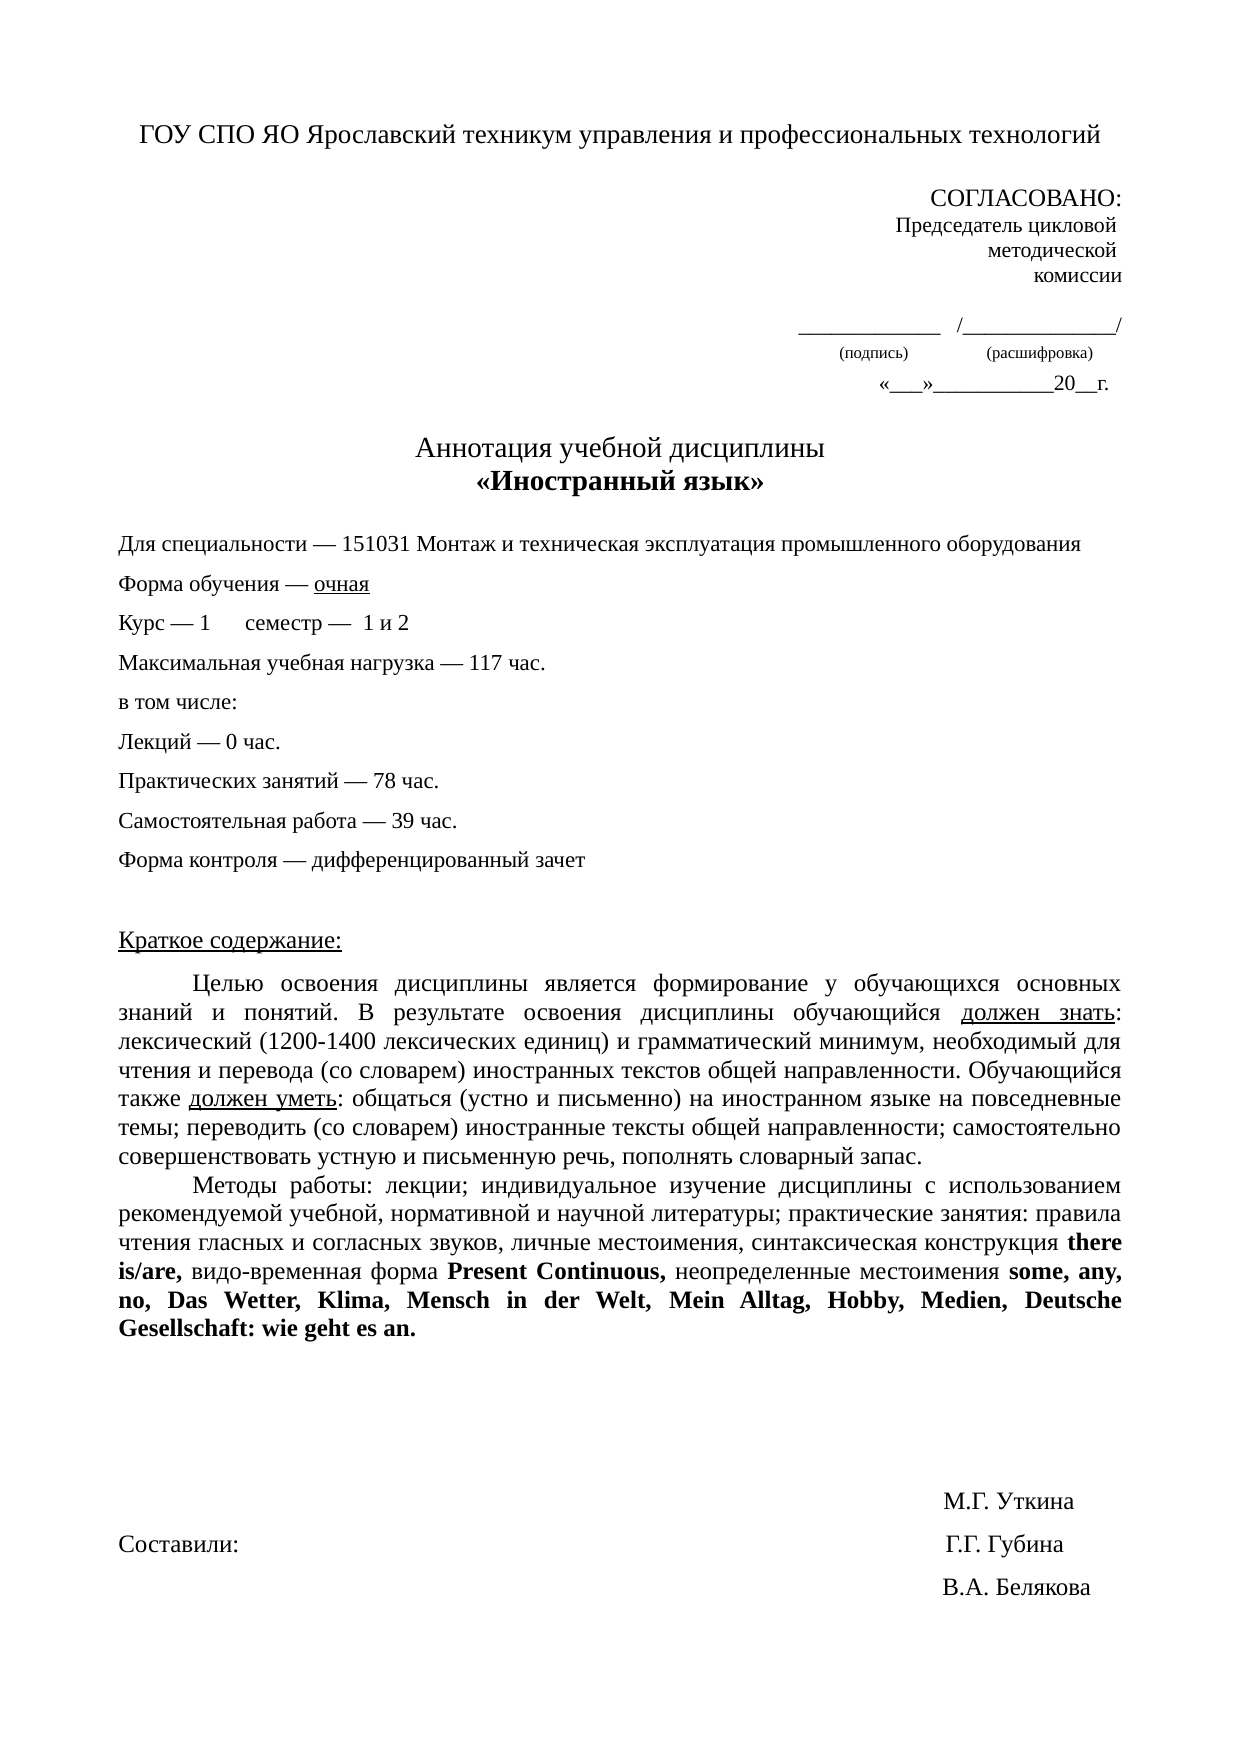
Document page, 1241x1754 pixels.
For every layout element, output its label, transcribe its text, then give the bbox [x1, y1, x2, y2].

text Курс — 1 семестр — 1 и 2 [118, 609, 1122, 636]
text (подпись) (расшифровка) [118, 338, 1122, 363]
text «___»___________20__г. [118, 363, 1122, 396]
text Председатель цикловой [118, 212, 1122, 237]
text в том числе: [118, 688, 1122, 715]
text методической [118, 237, 1122, 262]
text М.Г. Уткина [118, 1486, 1122, 1515]
text _____________ /______________/ [118, 312, 1122, 338]
text комиссии [118, 262, 1122, 287]
text «Иностранный язык» [118, 463, 1122, 497]
text Методы работы: лекции; индивидуальное изучение дисциплины с использованием рекомендуемой учебной, нормативной и научной литературы; практические занятия: правила чтения гласных и согласных звуков, личные местоимения, синтаксическая конструкция there is/are, видо-временная форма Present Continuous, неопределенные местоимения some, any, no, Das Wetter, Klima, Mensch in der Welt, Mein Alltag, Hobby, Medien, Deutsche Gesellschaft: wie geht es an. [118, 1170, 1122, 1342]
text Форма контроля — дифференцированный зачет [118, 846, 1122, 873]
text Практических занятий — 78 час. [118, 767, 1122, 794]
text Краткое содержание: [118, 925, 1122, 954]
text Форма обучения — очная [118, 570, 1122, 596]
text Максимальная учебная нагрузка — 117 час. [118, 649, 1122, 675]
text Составили: Г.Г. Губина [118, 1529, 1122, 1558]
text Аннотация учебной дисциплины [118, 430, 1122, 463]
text Для специальности — 151031 Монтаж и техническая эксплуатация промышленного оборудования [118, 531, 1122, 557]
text СОГЛАСОВАНО: [118, 183, 1122, 212]
text В.А. Белякова [118, 1572, 1122, 1601]
text ГОУ СПО ЯО Ярославский техникум управления и профессиональных технологий [118, 118, 1122, 149]
text Целью освоения дисциплины является формирование у обучающихся основных знаний и понятий. В результате освоения дисциплины обучающийся должен знать: лексический (1200-1400 лексических единиц) и грамматический минимум, необходимый для чтения и перевода (со словарем) иностранных текстов общей направленности. Обучающийся также должен уметь: общаться (устно и письменно) на иностранном языке на повседневные темы; переводить (со словарем) иностранные тексты общей направленности; самостоятельно совершенствовать устную и письменную речь, пополнять словарный запас. [118, 968, 1122, 1170]
text Самостоятельная работа — 39 час. [118, 807, 1122, 833]
text Лекций — 0 час. [118, 728, 1122, 754]
